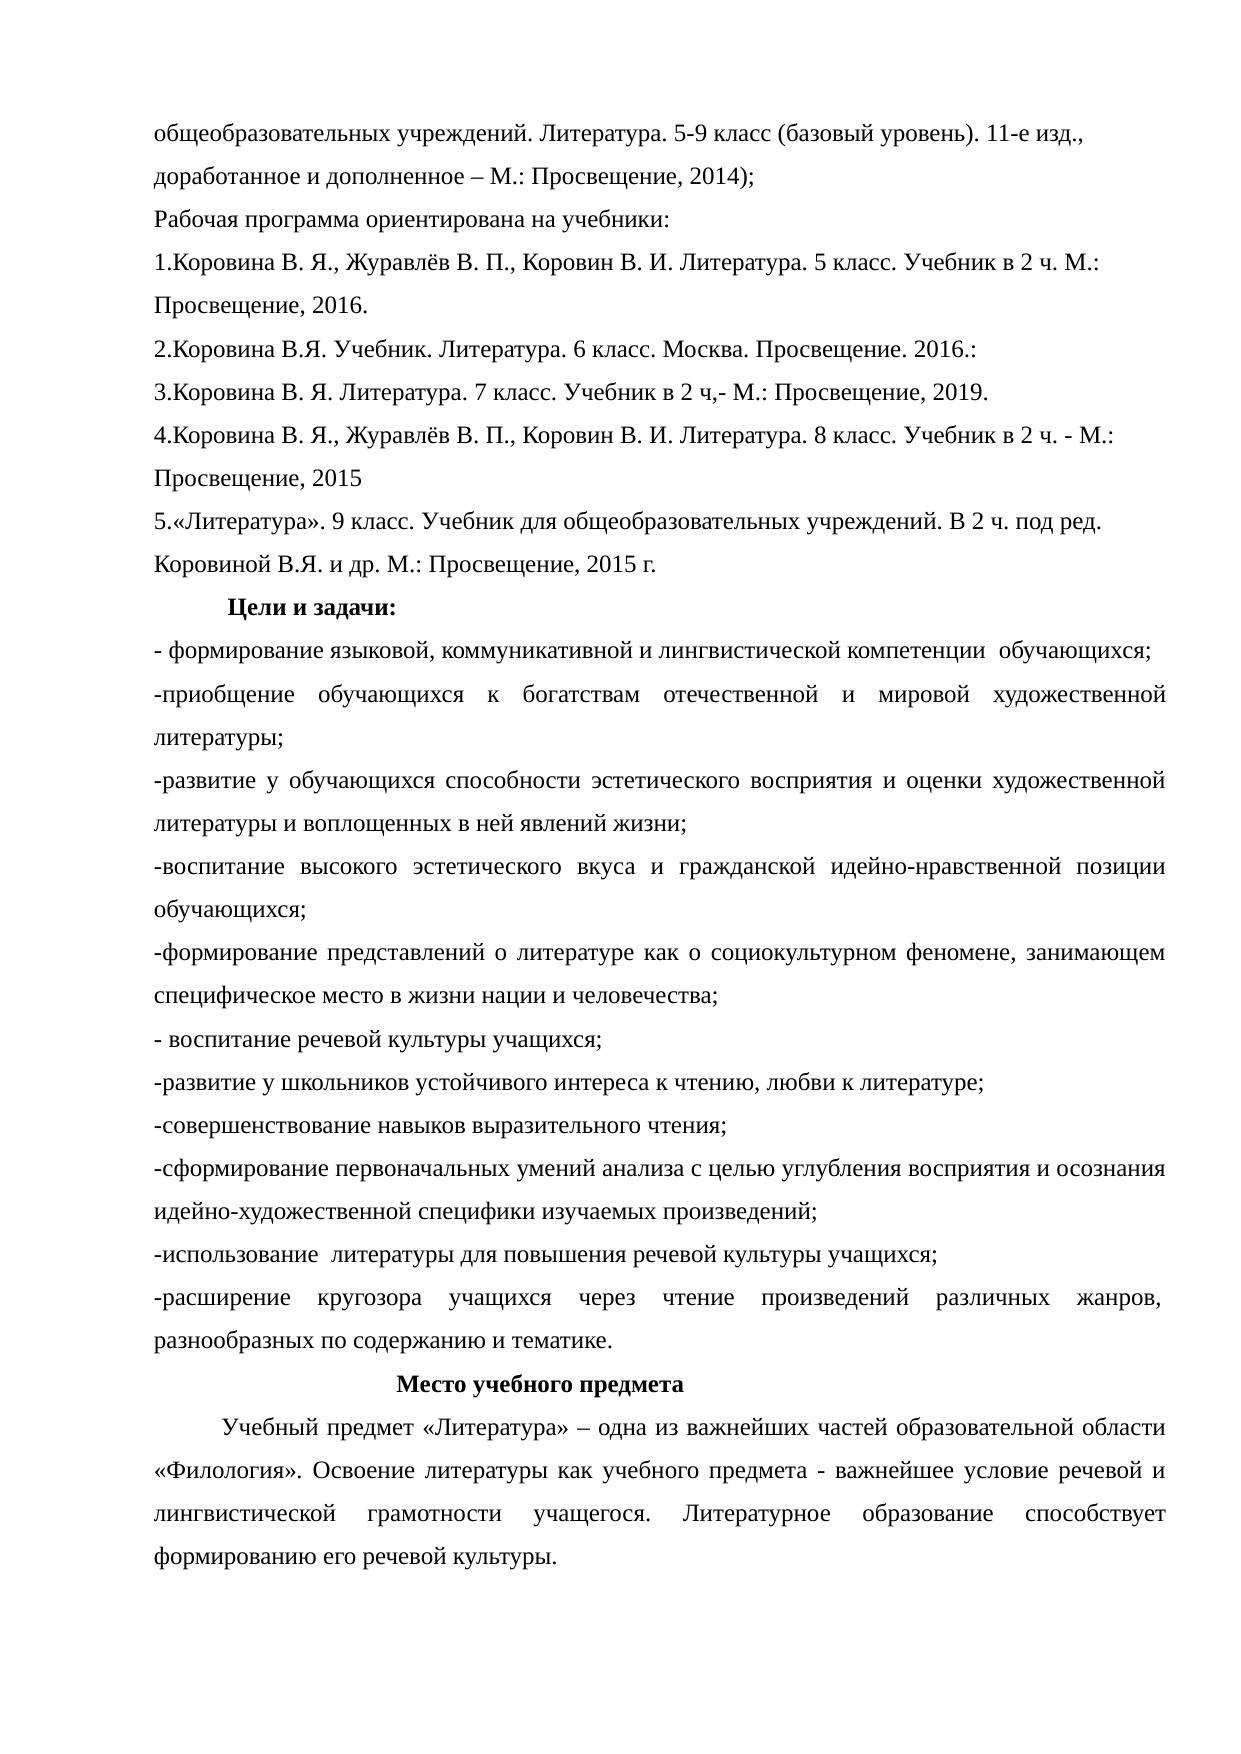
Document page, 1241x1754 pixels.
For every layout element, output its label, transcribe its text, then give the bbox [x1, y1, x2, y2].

text 2.Коровина В.Я. Учебник. Литература. 6 класс. Москва. Просвещение. 2016.: [154, 334, 1167, 362]
text Цели и задачи: [154, 592, 1167, 621]
text 3.Коровина В. Я. Литература. 7 класс. Учебник в 2 ч,- М.: Просвещение, 2019. [154, 377, 1167, 406]
text -формирование представлений о литературе как о социокультурном феномене, занимающем специфическое место в жизни нации и человечества; [154, 937, 1167, 1009]
text - воспитание речевой культуры учащихся; [154, 1024, 1167, 1052]
text -воспитание высокого эстетического вкуса и гражданской идейно-нравственной позиции обучающихся; [154, 851, 1167, 923]
text -сформирование первоначальных умений анализа с целью углубления восприятия и осознания идейно-художественной специфики изучаемых произведений; [154, 1153, 1167, 1225]
text -приобщение обучающихся к богатствам отечественной и мировой художественной литературы; [154, 679, 1167, 751]
text 5.«Литература». 9 класс. Учебник для общеобразовательных учреждений. В 2 ч. под ред. Коровиной В.Я. и др. М.: Просвещение, 2015 г. [154, 506, 1167, 578]
text Рабочая программа ориентирована на учебники: [154, 204, 1167, 233]
text -развитие у обучающихся способности эстетического восприятия и оценки художественной литературы и воплощенных в ней явлений жизни; [154, 765, 1167, 837]
text общеобразовательных учреждений. Литература. 5-9 класс (базовый уровень). 11-е изд., доработанное и дополненное – М.: Просвещение, 2014); [154, 118, 1167, 190]
text Учебный предмет «Литература» – одна из важнейших частей образовательной области «Филология». Освоение литературы как учебного предмета - важнейшее условие речевой и лингвистической грамотности учащегося. Литературное образование способствует формированию его речевой культуры. [154, 1412, 1167, 1570]
text -развитие у школьников устойчивого интереса к чтению, любви к литературе; [154, 1067, 1167, 1096]
text Место учебного предмета [154, 1369, 1167, 1397]
text -расширение кругозора учащихся через чтение произведений различных жанров, разнообразных по содержанию и тематике. [154, 1282, 1162, 1354]
text -совершенствование навыков выразительного чтения; [154, 1110, 1167, 1139]
text - формирование языковой, коммуникативной и лингвистической компетенции обучающихся; [154, 636, 1167, 664]
text 1.Коровина В. Я., Журавлёв В. П., Коровин В. И. Литература. 5 класс. Учебник в 2 ч. М.: Просвещение, 2016. [154, 247, 1167, 319]
text 4.Коровина В. Я., Журавлёв В. П., Коровин В. И. Литература. 8 класс. Учебник в 2 ч. - М.: Просвещение, 2015 [154, 420, 1167, 492]
text -использование литературы для повышения речевой культуры учащихся; [154, 1239, 1167, 1268]
